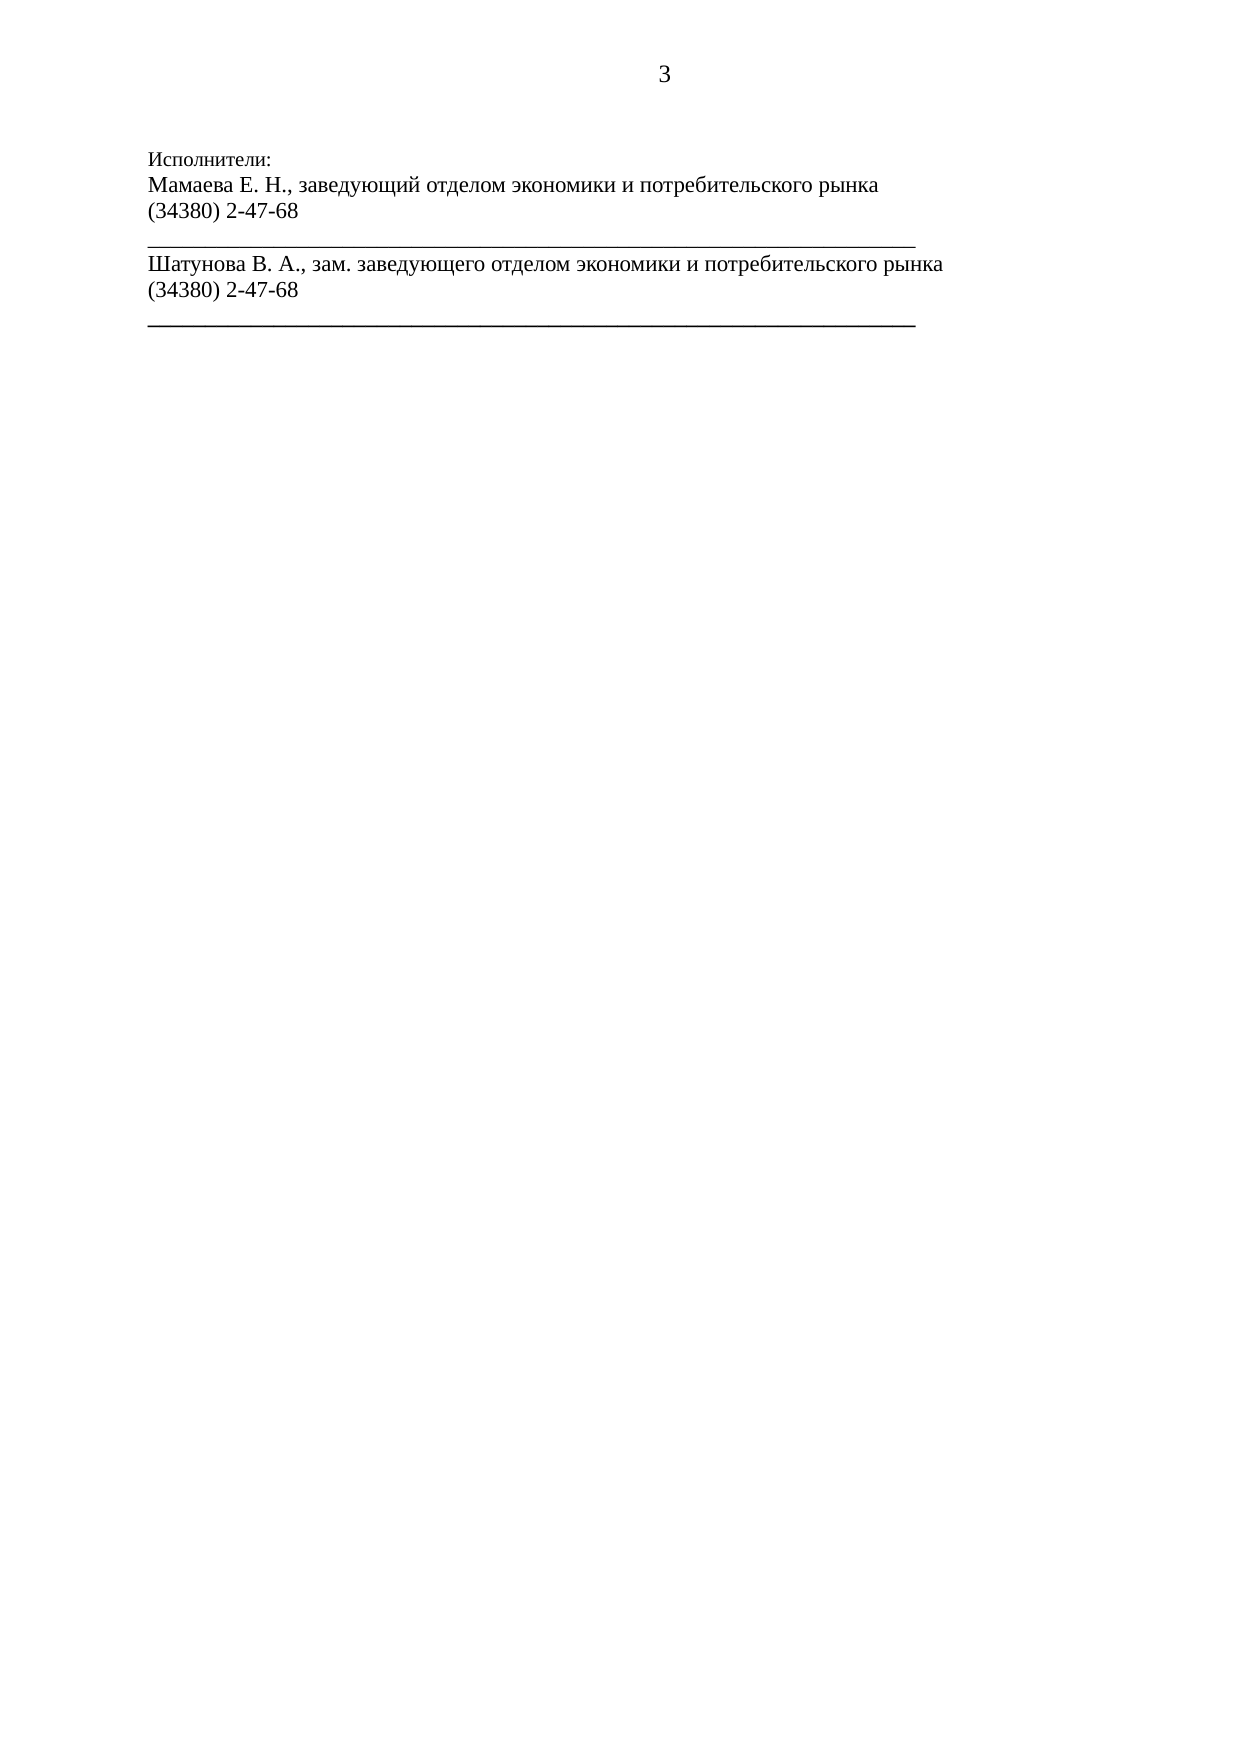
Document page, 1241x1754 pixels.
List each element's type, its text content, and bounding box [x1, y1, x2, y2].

text ___________________________________________________________________ [148, 303, 1181, 329]
text Шатунова В. А., зам. заведующего отделом экономики и потребительского рынка [148, 250, 1181, 277]
text Мамаева Е. Н., заведующий отделом экономики и потребительского рынка [148, 171, 1181, 197]
text (34380) 2-47-68 [148, 277, 1181, 303]
text (34380) 2-47-68 [148, 197, 1181, 224]
text Исполнители: [148, 147, 1181, 171]
text ___________________________________________________________________ [148, 224, 1181, 250]
